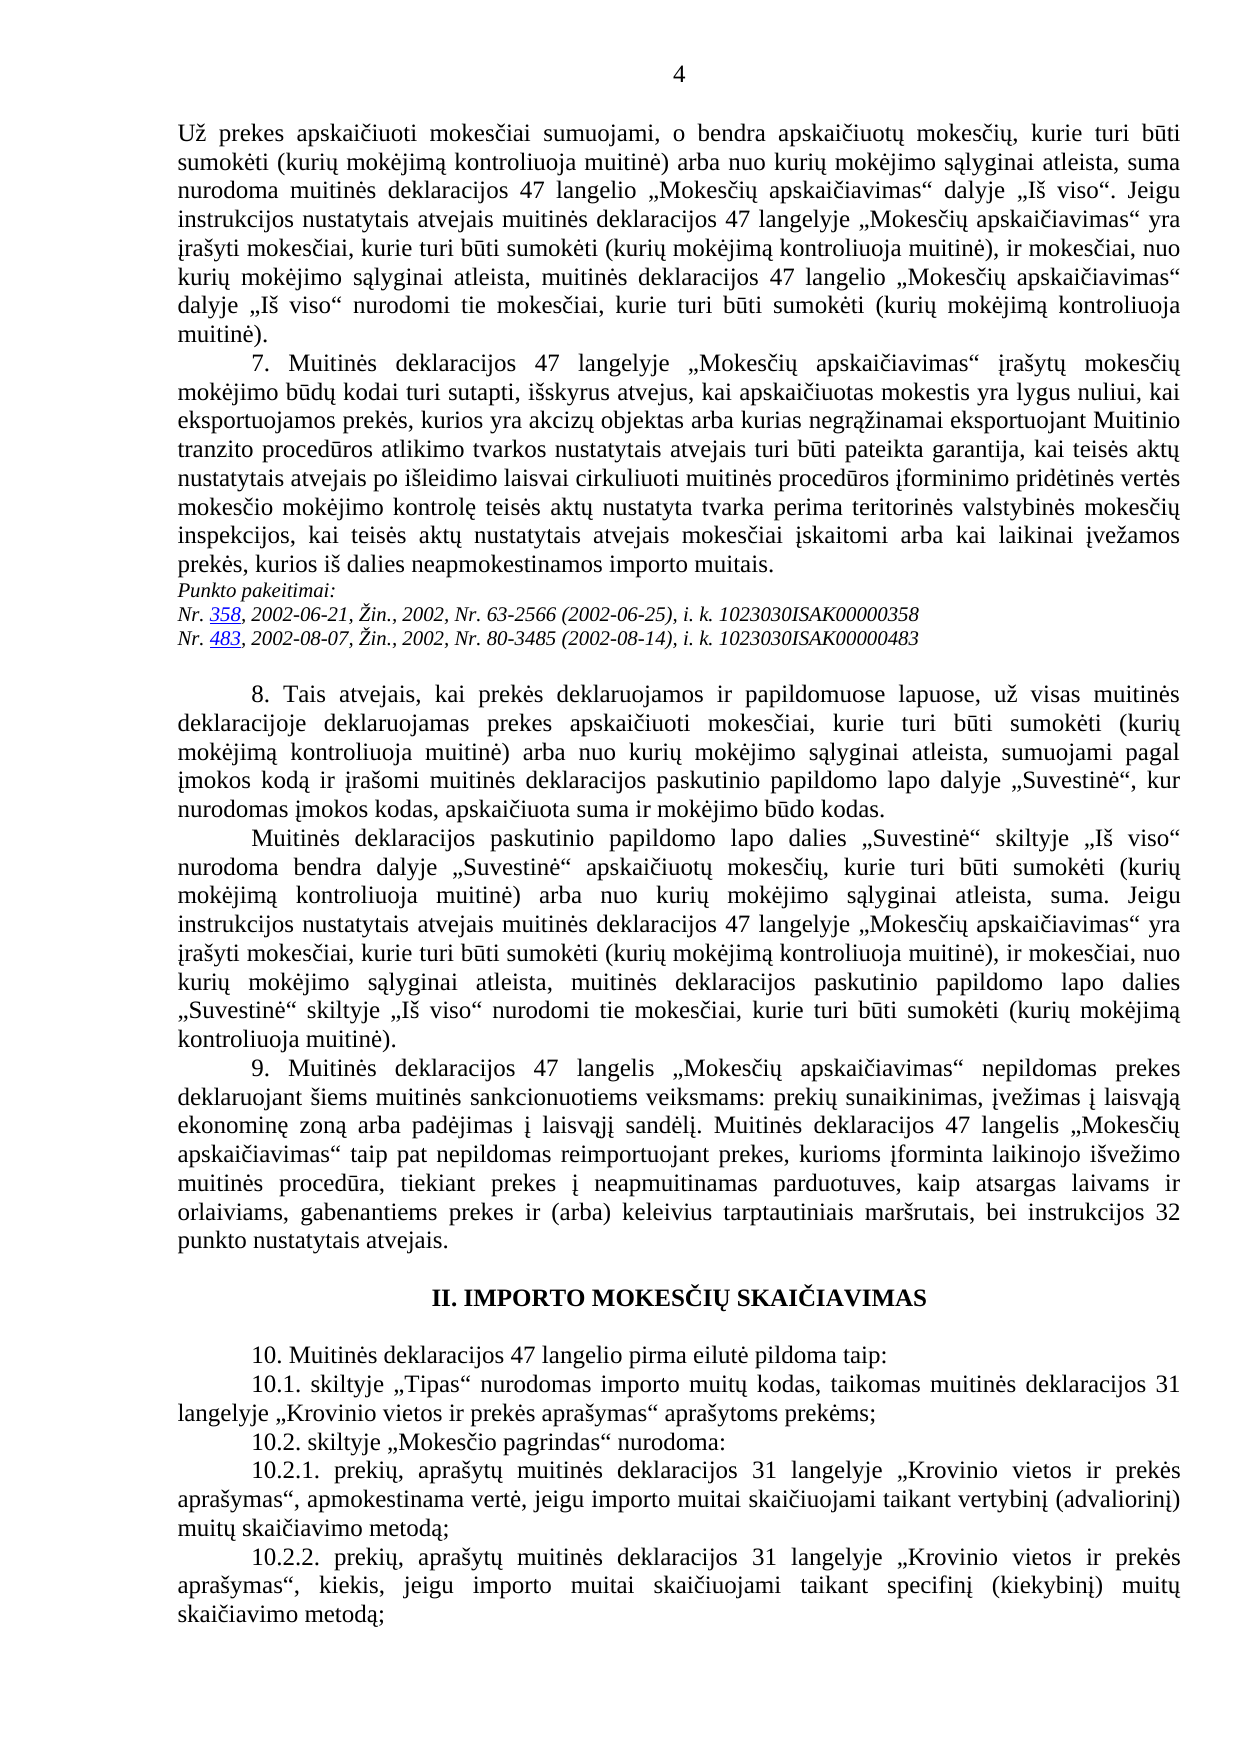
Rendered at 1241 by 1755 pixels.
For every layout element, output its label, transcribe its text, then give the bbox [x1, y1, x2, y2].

text Nr. 483, 2002-08-07, Žin., 2002, Nr. 80-3485 (2002-08-14), i. k. 1023030ISAK00000483 [177, 626, 1181, 650]
text Nr. 358, 2002-06-21, Žin., 2002, Nr. 63-2566 (2002-06-25), i. k. 1023030ISAK00000358 [177, 602, 1181, 626]
text Punkto pakeitimai: [177, 578, 1181, 602]
text Muitinės deklaracijos paskutinio papildomo lapo dalies „Suvestinė“ skiltyje „Iš viso“ nurodoma bendra dalyje „Suvestinė“ apskaičiuotų mokesčių, kurie turi būti sumokėti (kurių mokėjimą kontroliuoja muitinė) arba nuo kurių mokėjimo sąlyginai atleista, suma. Jeigu instrukcijos nustatytais atvejais muitinės deklaracijos 47 langelyje „Mokesčių apskaičiavimas“ yra įrašyti mokesčiai, kurie turi būti sumokėti (kurių mokėjimą kontroliuoja muitinė), ir mokesčiai, nuo kurių mokėjimo sąlyginai atleista, muitinės deklaracijos paskutinio papildomo lapo dalies „Suvestinė“ skiltyje „Iš viso“ nurodomi tie mokesčiai, kurie turi būti sumokėti (kurių mokėjimą kontroliuoja muitinė). [177, 823, 1181, 1053]
text 10.2.2. prekių, aprašytų muitinės deklaracijos 31 langelyje „Krovinio vietos ir prekės aprašymas“, kiekis, jeigu importo muitai skaičiuojami taikant specifinį (kiekybinį) muitų skaičiavimo metodą; [177, 1542, 1181, 1628]
text 10.2. skiltyje „Mokesčio pagrindas“ nurodoma: [177, 1427, 1181, 1455]
text 10.2.1. prekių, aprašytų muitinės deklaracijos 31 langelyje „Krovinio vietos ir prekės aprašymas“, apmokestinama vertė, jeigu importo muitai skaičiuojami taikant vertybinį (advaliorinį) muitų skaičiavimo metodą; [177, 1455, 1181, 1542]
text Už prekes apskaičiuoti mokesčiai sumuojami, o bendra apskaičiuotų mokesčių, kurie turi būti sumokėti (kurių mokėjimą kontroliuoja muitinė) arba nuo kurių mokėjimo sąlyginai atleista, suma nurodoma muitinės deklaracijos 47 langelio „Mokesčių apskaičiavimas“ dalyje „Iš viso“. Jeigu instrukcijos nustatytais atvejais muitinės deklaracijos 47 langelyje „Mokesčių apskaičiavimas“ yra įrašyti mokesčiai, kurie turi būti sumokėti (kurių mokėjimą kontroliuoja muitinė), ir mokesčiai, nuo kurių mokėjimo sąlyginai atleista, muitinės deklaracijos 47 langelio „Mokesčių apskaičiavimas“ dalyje „Iš viso“ nurodomi tie mokesčiai, kurie turi būti sumokėti (kurių mokėjimą kontroliuoja muitinė). [177, 118, 1181, 348]
text 9. Muitinės deklaracijos 47 langelis „Mokesčių apskaičiavimas“ nepildomas prekes deklaruojant šiems muitinės sankcionuotiems veiksmams: prekių sunaikinimas, įvežimas į laisvąją ekonominę zoną arba padėjimas į laisvąjį sandėlį. Muitinės deklaracijos 47 langelis „Mokesčių apskaičiavimas“ taip pat nepildomas reimportuojant prekes, kurioms įforminta laikinojo išvežimo muitinės procedūra, tiekiant prekes į neapmuitinamas parduotuves, kaip atsargas laivams ir orlaiviams, gabenantiems prekes ir (arba) keleivius tarptautiniais maršrutais, bei instrukcijos 32 punkto nustatytais atvejais. [177, 1053, 1181, 1254]
text 7. Muitinės deklaracijos 47 langelyje „Mokesčių apskaičiavimas“ įrašytų mokesčių mokėjimo būdų kodai turi sutapti, išskyrus atvejus, kai apskaičiuotas mokestis yra lygus nuliui, kai eksportuojamos prekės, kurios yra akcizų objektas arba kurias negrąžinamai eksportuojant Muitinio tranzito procedūros atlikimo tvarkos nustatytais atvejais turi būti pateikta garantija, kai teisės aktų nustatytais atvejais po išleidimo laisvai cirkuliuoti muitinės procedūros įforminimo pridėtinės vertės mokesčio mokėjimo kontrolę teisės aktų nustatyta tvarka perima teritorinės valstybinės mokesčių inspekcijos, kai teisės aktų nustatytais atvejais mokesčiai įskaitomi arba kai laikinai įvežamos prekės, kurios iš dalies neapmokestinamos importo muitais. [177, 348, 1181, 578]
text II. IMPORTO MOKESČIŲ SKAIČIAVIMAS [177, 1283, 1181, 1312]
text 8. Tais atvejais, kai prekės deklaruojamos ir papildomuose lapuose, už visas muitinės deklaracijoje deklaruojamas prekes apskaičiuoti mokesčiai, kurie turi būti sumokėti (kurių mokėjimą kontroliuoja muitinė) arba nuo kurių mokėjimo sąlyginai atleista, sumuojami pagal įmokos kodą ir įrašomi muitinės deklaracijos paskutinio papildomo lapo dalyje „Suvestinė“, kur nurodomas įmokos kodas, apskaičiuota suma ir mokėjimo būdo kodas. [177, 679, 1181, 823]
text 10. Muitinės deklaracijos 47 langelio pirma eilutė pildoma taip: [177, 1340, 1181, 1369]
text 10.1. skiltyje „Tipas“ nurodomas importo muitų kodas, taikomas muitinės deklaracijos 31 langelyje „Krovinio vietos ir prekės aprašymas“ aprašytoms prekėms; [177, 1369, 1181, 1427]
